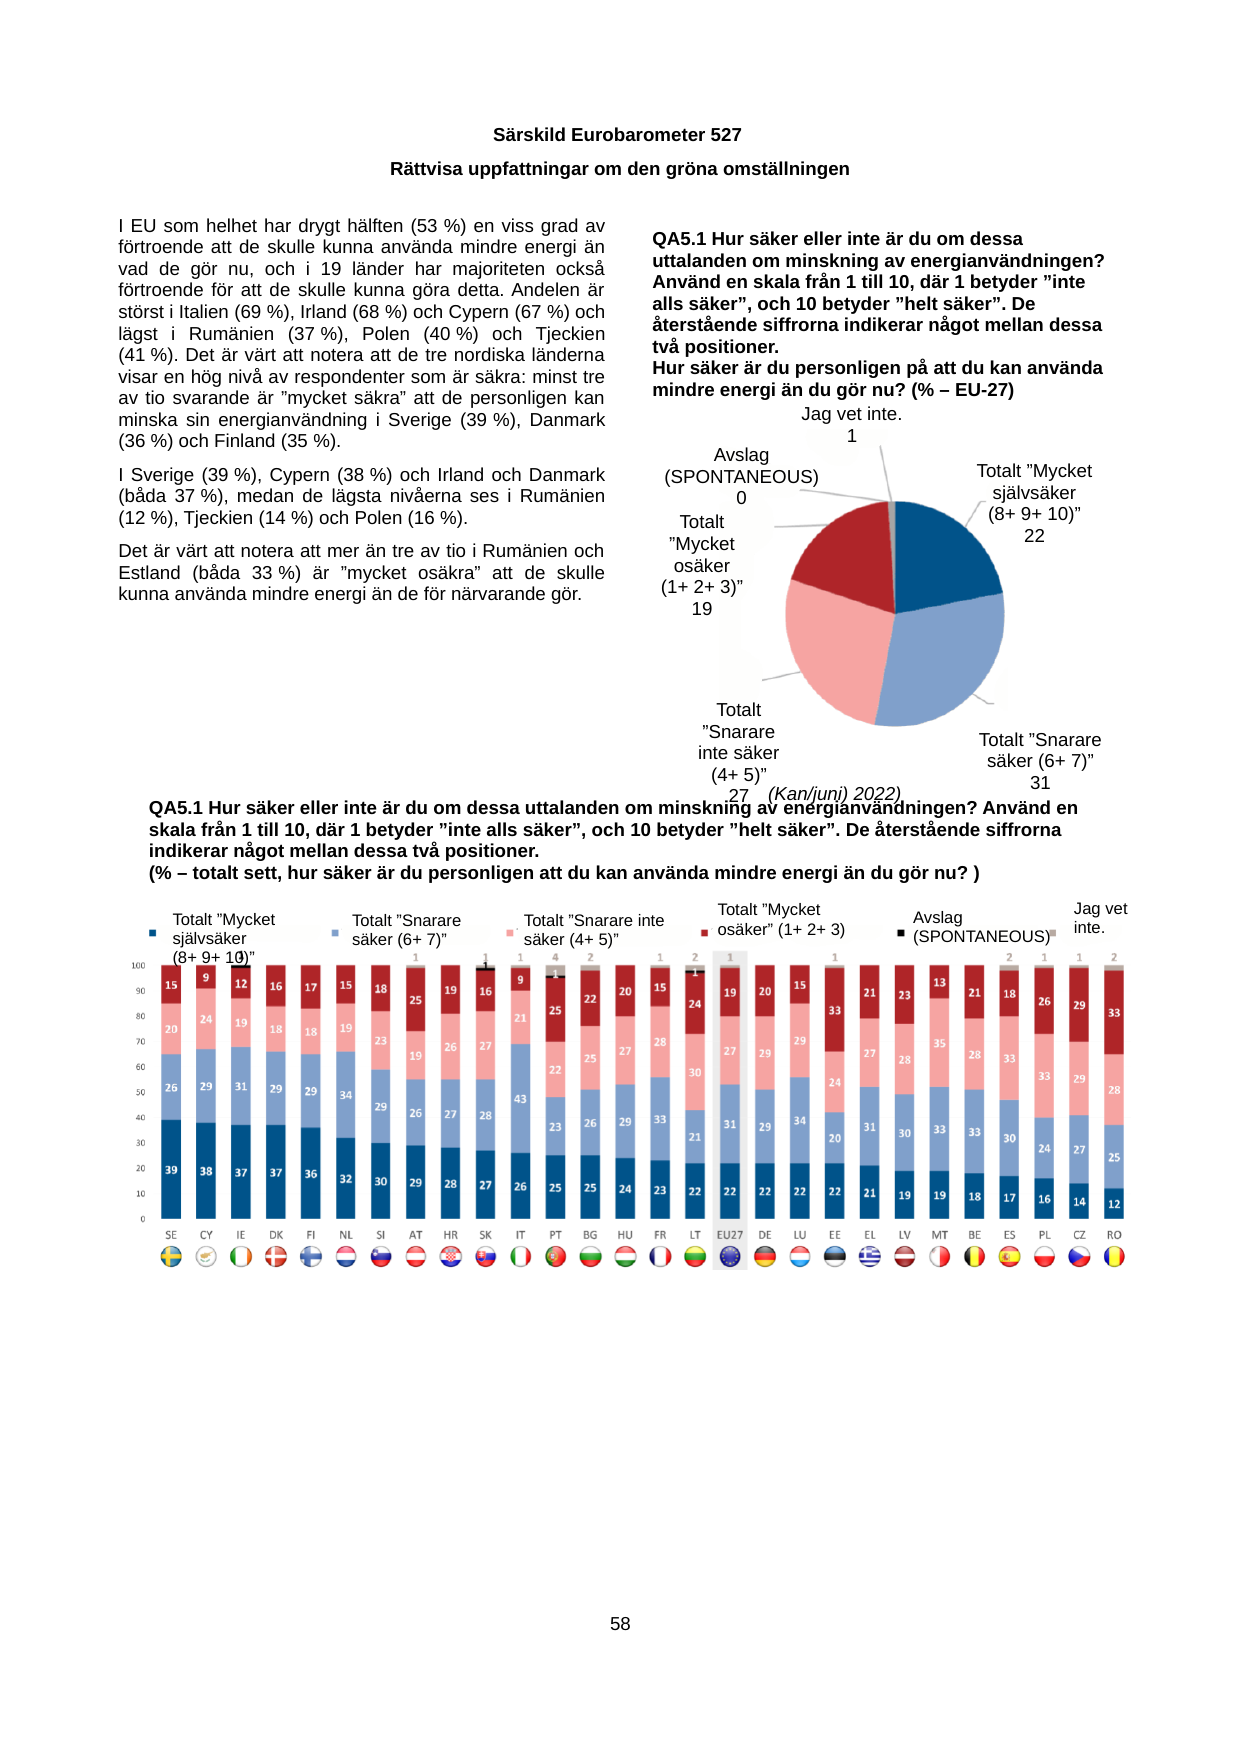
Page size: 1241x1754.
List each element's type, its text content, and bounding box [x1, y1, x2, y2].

text I Sverige (39 %), Cypern (38 %) och Irland och Danmark (båda 37 %), medan de lägsta nivåerna ses i Rumänien (12 %), Tjeckien (14 %) och Polen (16 %). [118, 463, 605, 528]
text Det är värt att notera att mer än tre av tio i Rumänien och Estland (båda 33 %) är ”mycket osäkra” att de skulle kunna använda mindre energi än de för närvarande gör. [118, 540, 605, 605]
text I EU som helhet har drygt hälften (53 %) en viss grad av förtroende att de skulle kunna använda mindre energi än vad de gör nu, och i 19 länder har majoriteten också förtroende för att de skulle kunna göra detta. Andelen är störst i Italien (69 %), Irland (68 %) och Cypern (67 %) och lägst i Rumänien (37 %), Polen (40 %) och Tjeckien (41 %). Det är värt att notera att de tre nordiska länderna visar en hög nivå av respondenter som är säkra: minst tre av tio svarande är ”mycket säkra” att de personligen kan minska sin energianvändning i Sverige (39 %), Danmark (36 %) och Finland (35 %). [118, 214, 605, 452]
picture [719, 429, 1008, 731]
picture [121, 925, 1133, 1270]
